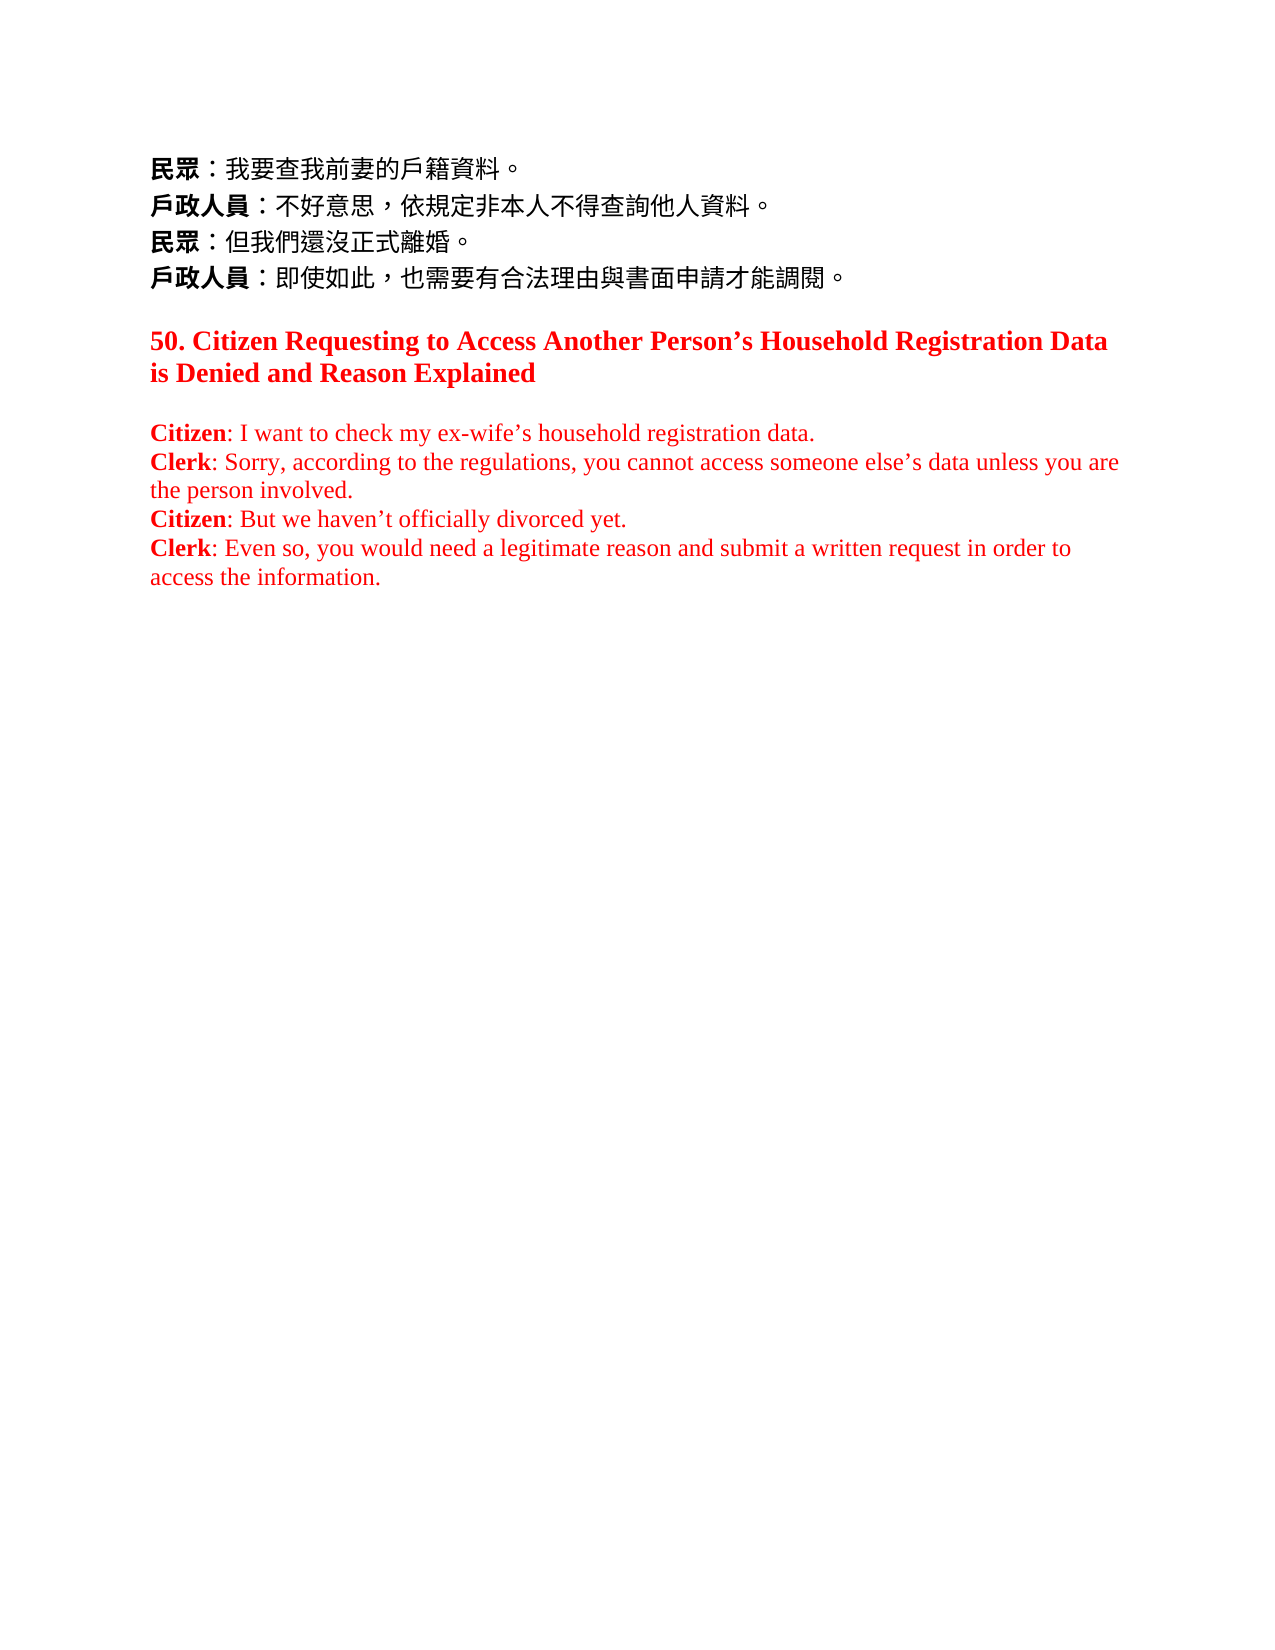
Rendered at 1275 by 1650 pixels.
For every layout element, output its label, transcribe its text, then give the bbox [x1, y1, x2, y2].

text 民眾：我要查我前妻的戶籍資料。 戶政人員：不好意思，依規定非本人不得查詢他人資料。 民眾：但我們還沒正式離婚。 戶政人員：即使如此，也需要有合法理由與書面申請才能調閱。 [150, 150, 1125, 295]
text Citizen: I want to check my ex-wife’s household registration data. Clerk: Sorry, according to the regulations, you cannot access someone else’s data unless you are the person involved. Citizen: But we haven’t officially divorced yet. Clerk: Even so, you would need a legitimate reason and submit a written request in order to access the information. [150, 418, 1125, 591]
subtitle 50. Citizen Requesting to Access Another Person’s Household Registration Data is Denied and Reason Explained [150, 324, 1125, 389]
